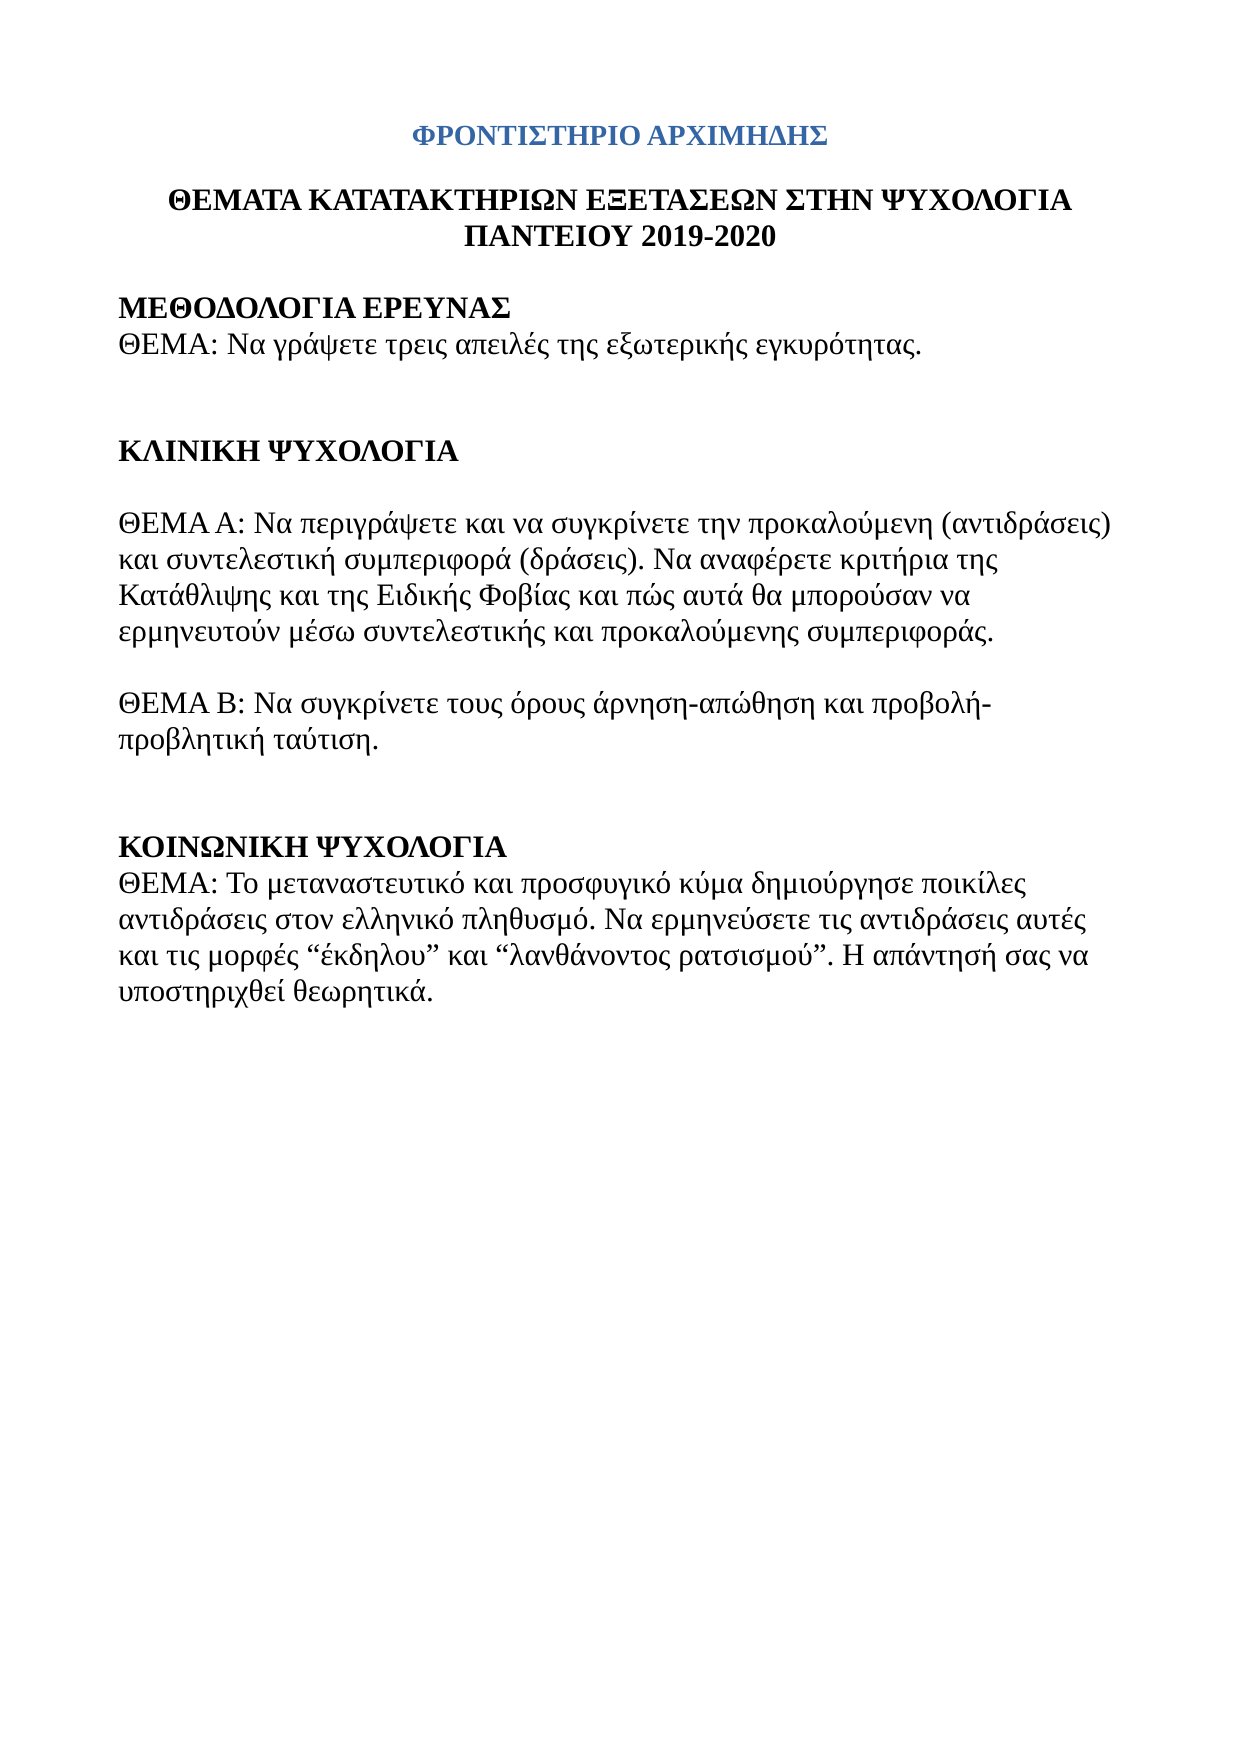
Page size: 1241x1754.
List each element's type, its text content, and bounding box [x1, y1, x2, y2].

text ΜΕΘΟΔΟΛΟΓΙΑ ΕΡΕΥΝΑΣ [118, 289, 1122, 325]
text ΚΟΙΝΩΝΙΚΗ ΨΥΧΟΛΟΓΙΑ [118, 828, 1122, 864]
text ΘΕΜΑ: Το μεταναστευτικό και προσφυγικό κύμα δημιούργησε ποικίλες αντιδράσεις στον ελληνικό πληθυσμό. Να ερμηνεύσετε τις αντιδράσεις αυτές και τις μορφές “έκδηλου” και “λανθάνοντος ρατσισμού”. Η απάντησή σας να υποστηριχθεί θεωρητικά. [118, 864, 1122, 1008]
text ΘΕΜΑ Α: Να περιγράψετε και να συγκρίνετε την προκαλούμενη (αντιδράσεις) και συντελεστική συμπεριφορά (δράσεις). Να αναφέρετε κριτήρια της Κατάθλιψης και της Ειδικής Φοβίας και πώς αυτά θα μπορούσαν να ερμηνευτούν μέσω συντελεστικής και προκαλούμενης συμπεριφοράς. [118, 504, 1122, 648]
text ΘΕΜΑ: Να γράψετε τρεις απειλές της εξωτερικής εγκυρότητας. [118, 325, 1122, 361]
text ΘΕΜΑΤΑ ΚΑΤΑΤΑΚΤΗΡΙΩΝ ΕΞΕΤΑΣΕΩΝ ΣΤΗΝ ΨΥΧΟΛΟΓΙΑ ΠΑΝΤΕΙΟΥ 2019-2020 [118, 181, 1122, 253]
text ΚΛΙΝΙΚΗ ΨΥΧΟΛΟΓΙΑ [118, 433, 1122, 469]
text ΘΕΜΑ Β: Να συγκρίνετε τους όρους άρνηση-απώθηση και προβολή-προβλητική ταύτιση. [118, 684, 1122, 756]
